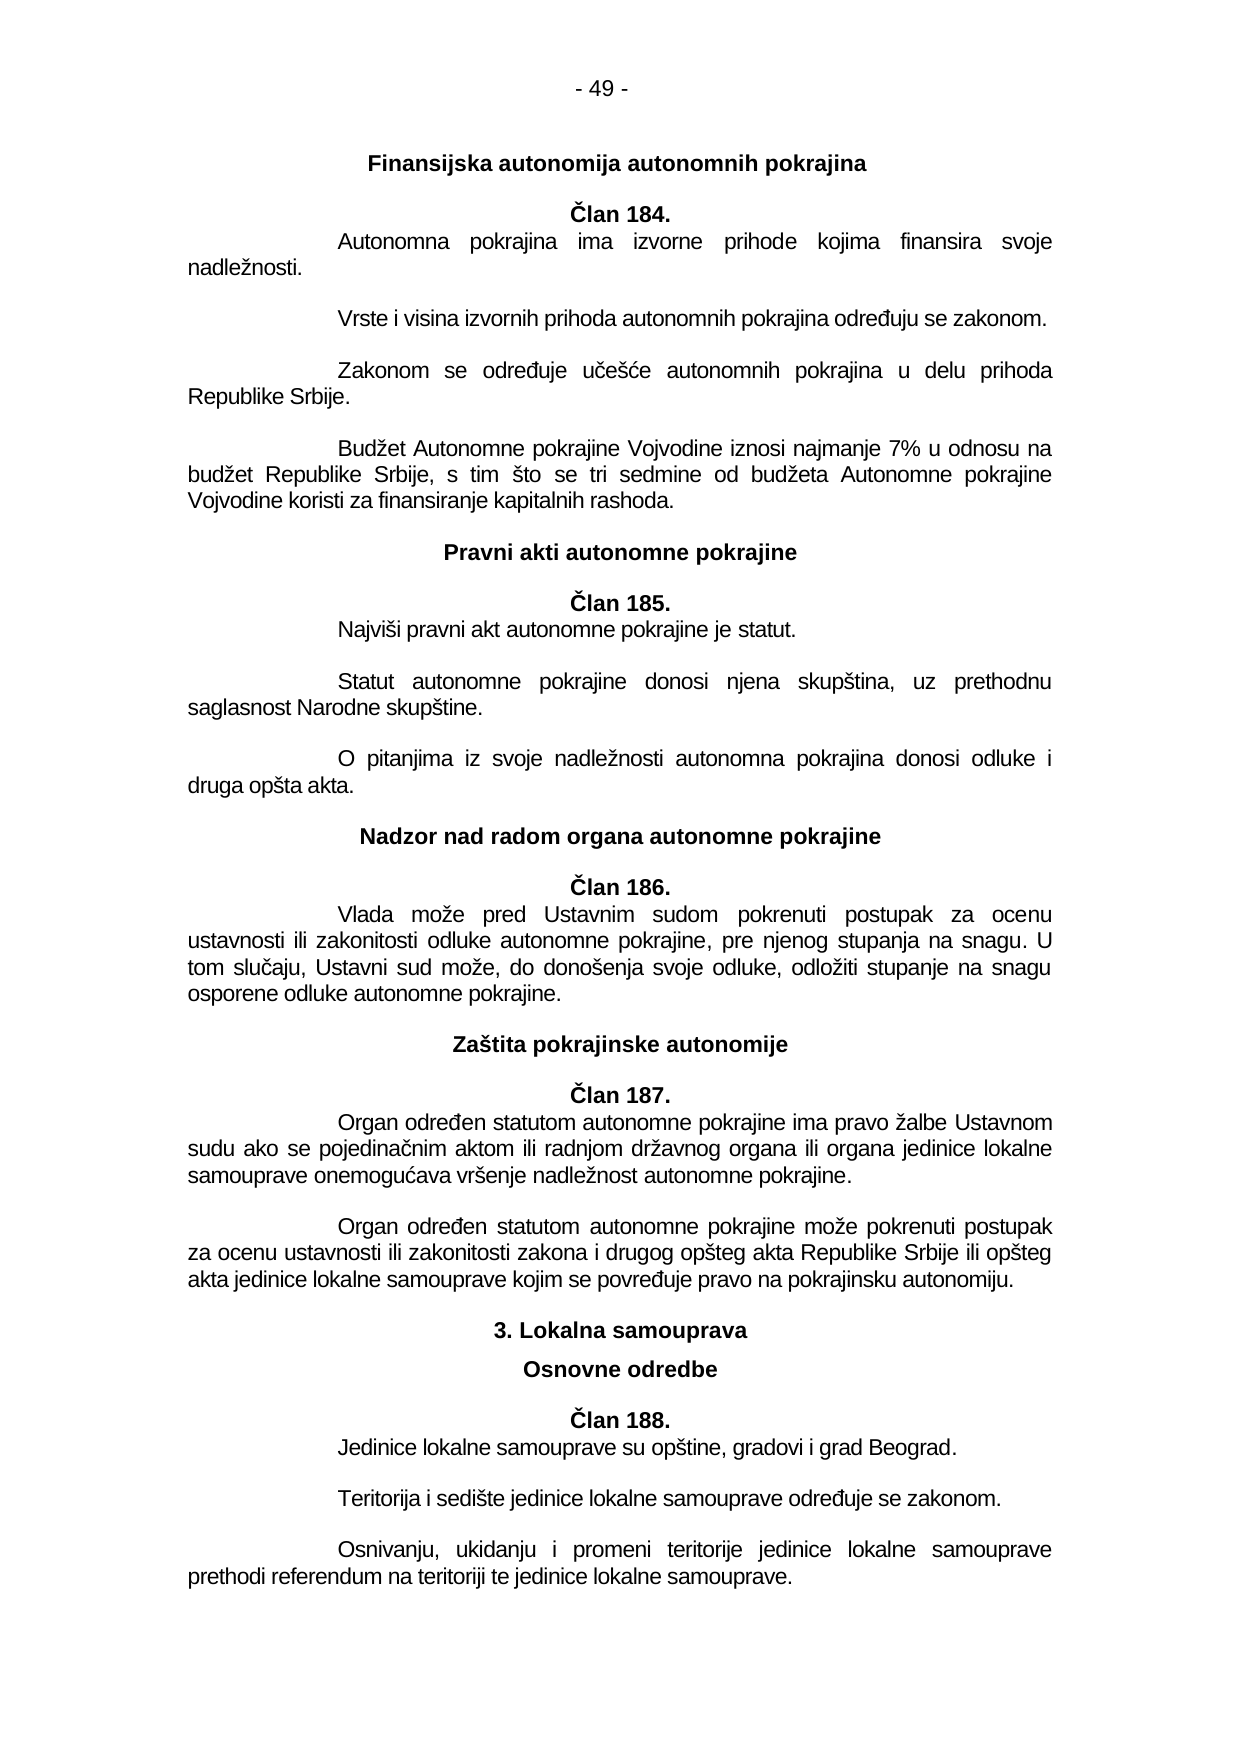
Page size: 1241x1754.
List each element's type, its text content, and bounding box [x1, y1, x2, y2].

text Vrste i visina izvornih prihoda autonomnih pokrajina određuju se zakonom. [187, 305, 1053, 332]
text Budžet Autonomne pokrajine Vojvodine iznosi najmanje 7% u odnosu na budžet Republike Srbije, s tim što se tri sedmine od budžeta Autonomne pokrajine Vojvodine koristi za finansiranje kapitalnih rashoda. [187, 434, 1053, 513]
text Nadzor nad radom organa autonomne pokrajine [262, 823, 978, 849]
text Član 187. [262, 1082, 978, 1109]
text Organ određen statutom autonomne pokrajine može pokrenuti postupak za ocenu ustavnosti ili zakonitosti zakona i drugog opšteg akta Republike Srbije ili opšteg akta jedinice lokalne samouprave kojim se povređuje pravo na pokrajinsku autonomiju. [187, 1213, 1053, 1292]
text Vlada može pred Ustavnim sudom pokrenuti postupak za ocenu ustavnosti ili zakonitosti odluke autonomne pokrajine, pre njenog stupanja na snagu. U tom slučaju, Ustavni sud može, do donošenja svoje odluke, odložiti stupanje na snagu osporene odluke autonomne pokrajine. [187, 901, 1053, 1006]
text Osnivanju, ukidanju i promeni teritorije jedinice lokalne samouprave prethodi referendum na teritoriji te jedinice lokalne samouprave. [187, 1536, 1053, 1589]
text Najviši pravni akt autonomne pokrajine je statut. [187, 616, 1053, 643]
text Organ određen statutom autonomne pokrajine ima pravo žalbe Ustavnom sudu ako se pojedinačnim aktom ili radnjom državnog organa ili organa jedinice lokalne samouprave onemogućava vršenje nadležnost autonomne pokrajine. [187, 1109, 1053, 1188]
text Jedinice lokalne samouprave su opštine, gradovi i grad Beograd. [187, 1433, 1053, 1460]
text Teritorija i sedište jedinice lokalne samouprave određuje se zakonom. [187, 1485, 1053, 1511]
text Član 184. [262, 201, 978, 228]
text O pitanjima iz svoje nadležnosti autonomna pokrajina donosi odluke i druga opšta akta. [187, 745, 1053, 798]
text Zakonom se određuje učešće autonomnih pokrajina u delu prihoda Republike Srbije. [187, 357, 1053, 409]
text Finansijska autonomija autonomnih pokrajina [262, 150, 978, 176]
text Zaštita pokrajinske autonomije [262, 1031, 978, 1057]
text Autonomna pokrajina ima izvorne prihode kojima finansira svoje nadležnosti. [187, 228, 1053, 280]
text Član 185. [262, 590, 978, 616]
text Statut autonomne pokrajine donosi njena skupština, uz prethodnu saglasnost Narodne skupštine. [187, 668, 1053, 720]
text Pravni akti autonomne pokrajine [262, 538, 978, 565]
text Član 186. [262, 874, 978, 901]
text 3. Lokalna samouprava [262, 1317, 978, 1343]
text Osnovne odredbe [262, 1356, 978, 1382]
text Član 188. [262, 1407, 978, 1433]
